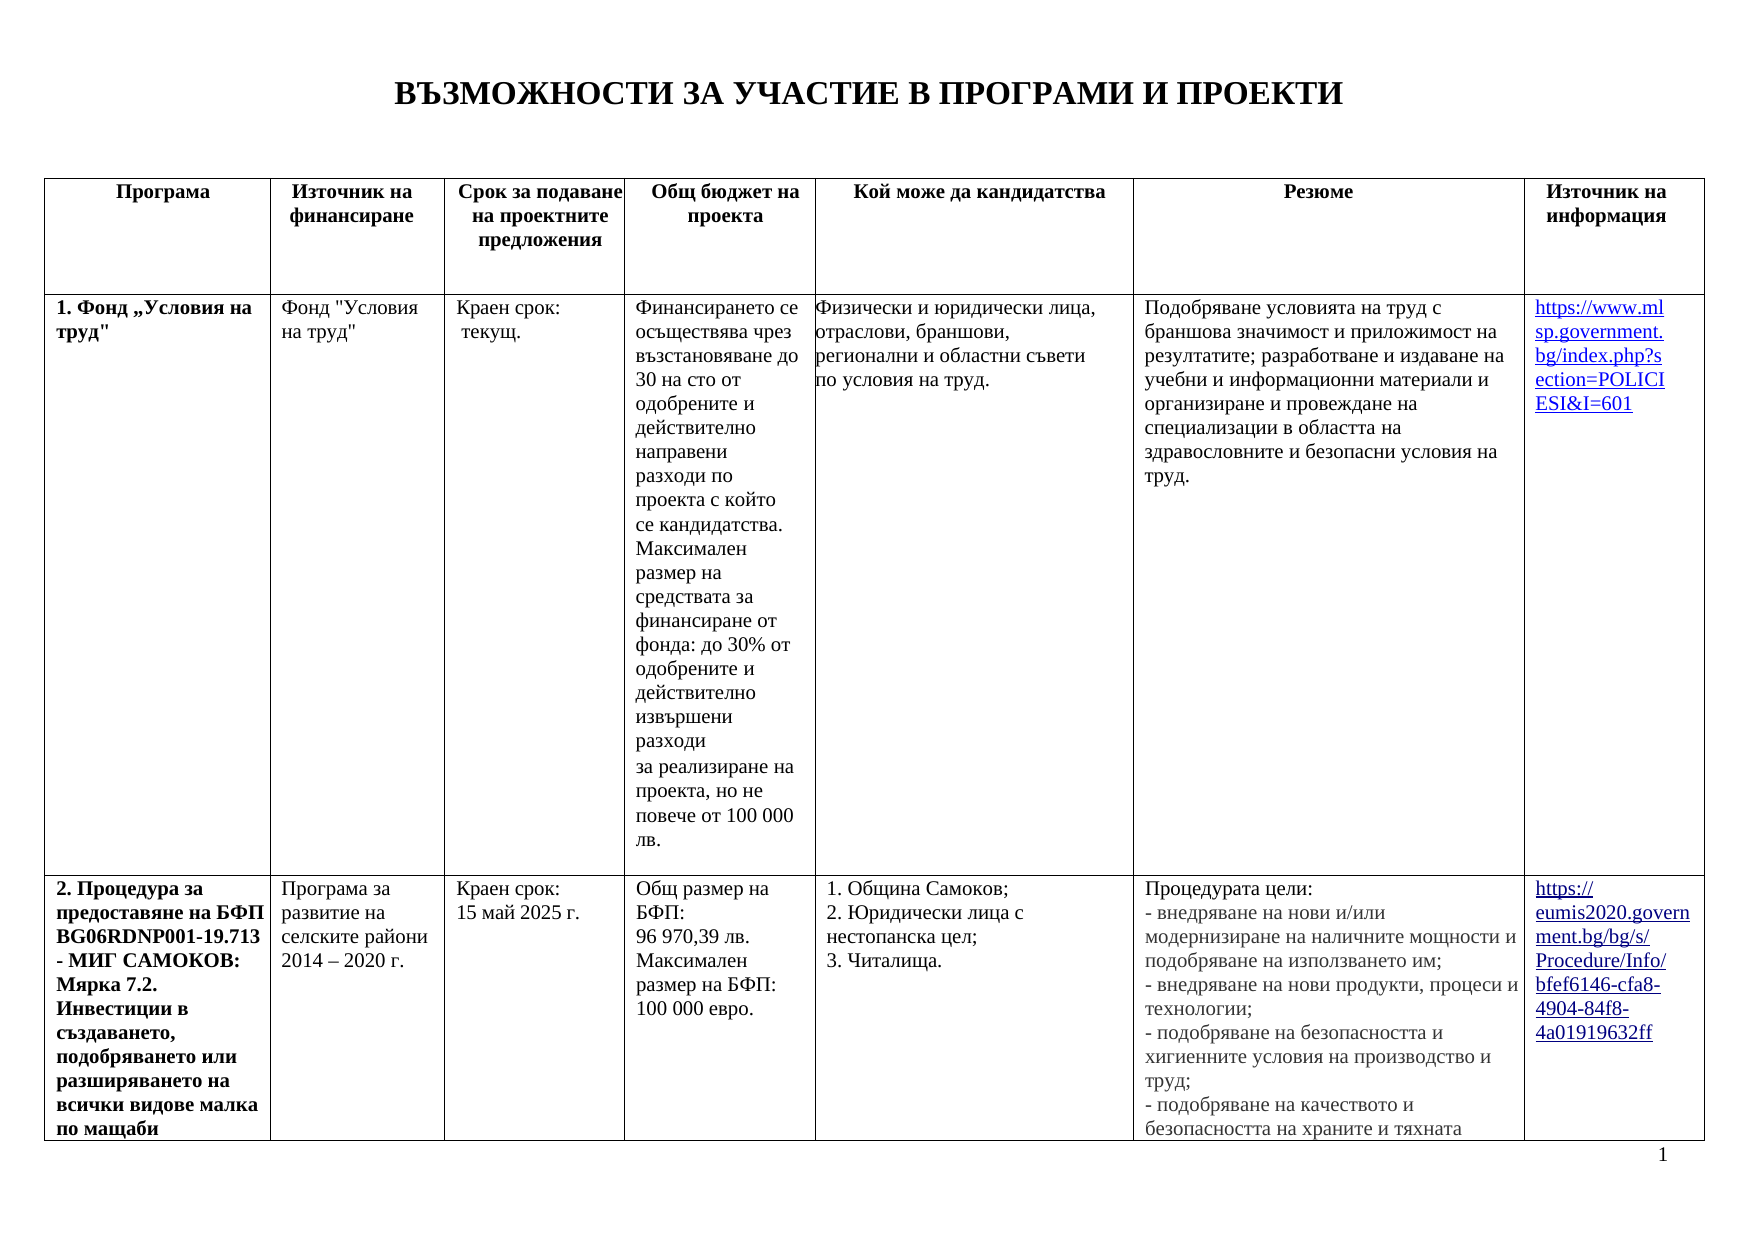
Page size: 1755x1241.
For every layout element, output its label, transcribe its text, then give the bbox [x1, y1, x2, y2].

table_cell Програма за развитие на селските райони 2014 – 2020 г. [271, 876, 444, 1140]
table_cell Краен срок: текущ. [445, 295, 624, 875]
table_cell Фонд "Условия на труд" [271, 295, 444, 875]
table_header Източник на финансиране [271, 179, 444, 294]
table_cell https://eumis2020.government.bg/bg/s/Procedure/Info/bfef6146-cfa8-4904-84f8-4a01919632ff [1525, 876, 1704, 1140]
table_header Програма [45, 179, 270, 294]
table_cell 2. Процедура за предоставяне на БФП BG06RDNP001-19.713 - МИГ САМОКОВ: Mярка 7.2. Инвестиции в създаването, подобряването или разширяването на всички видове малка по мащаби [45, 876, 270, 1140]
table_cell Краен срок: 15 май 2025 г. [445, 876, 624, 1140]
table_cell Подобряване условията на труд с браншова значимост и приложимост на резултатите; разработване и издаване на учебни и информационни материали и организиране и провеждане на специализации в областта на здравословните и безопасни условия на труд. [1134, 295, 1524, 875]
table_header Общ бюджет на проекта [625, 179, 815, 294]
table_cell https://www.ml sp.government. bg/index.php?s ection=POLICI ESI&I=601 [1525, 295, 1704, 875]
table_header Кой може да кандидатства [816, 179, 1133, 294]
table_cell Общ размер на БФП: 96 970,39 лв. Максимален размер на БФП: 100 000 евро. [625, 876, 815, 1140]
table_cell 1. Община Самоков; 2. Юридически лица с нестопанска цел; 3. Читалища. [816, 876, 1133, 1140]
table_cell Физически и юридически лица, отраслови, браншови, регионални и областни съвети по условия на труд. [816, 295, 1133, 875]
table_header Източник на информация [1525, 179, 1704, 294]
table_cell 1. Фонд „Условия на труд" [45, 295, 270, 875]
table_cell Финансирането се осъществява чрез възстановяване до 30 на сто от одобрените и действително направени разходи по проекта с който се кандидатства. Максимален размер на средствата за финансиране от фонда: до 30% от одобрените и действително извършени разходи за реализиране на проекта, но не повече от 100 000 лв. [625, 295, 815, 875]
table_header Резюме [1134, 179, 1524, 294]
table_cell Процедурата цели: - внедряване на нови и/или модернизиране на наличните мощности и подобряване на използването им; - внедряване на нови продукти, процеси и технологии; - подобряване на безопасността и хигиенните условия на производство и труд; - подобряване на качеството и безопасността на храните и тяхната [1134, 876, 1524, 1140]
table_header Срок за подаване на проектните предложения [445, 179, 624, 294]
